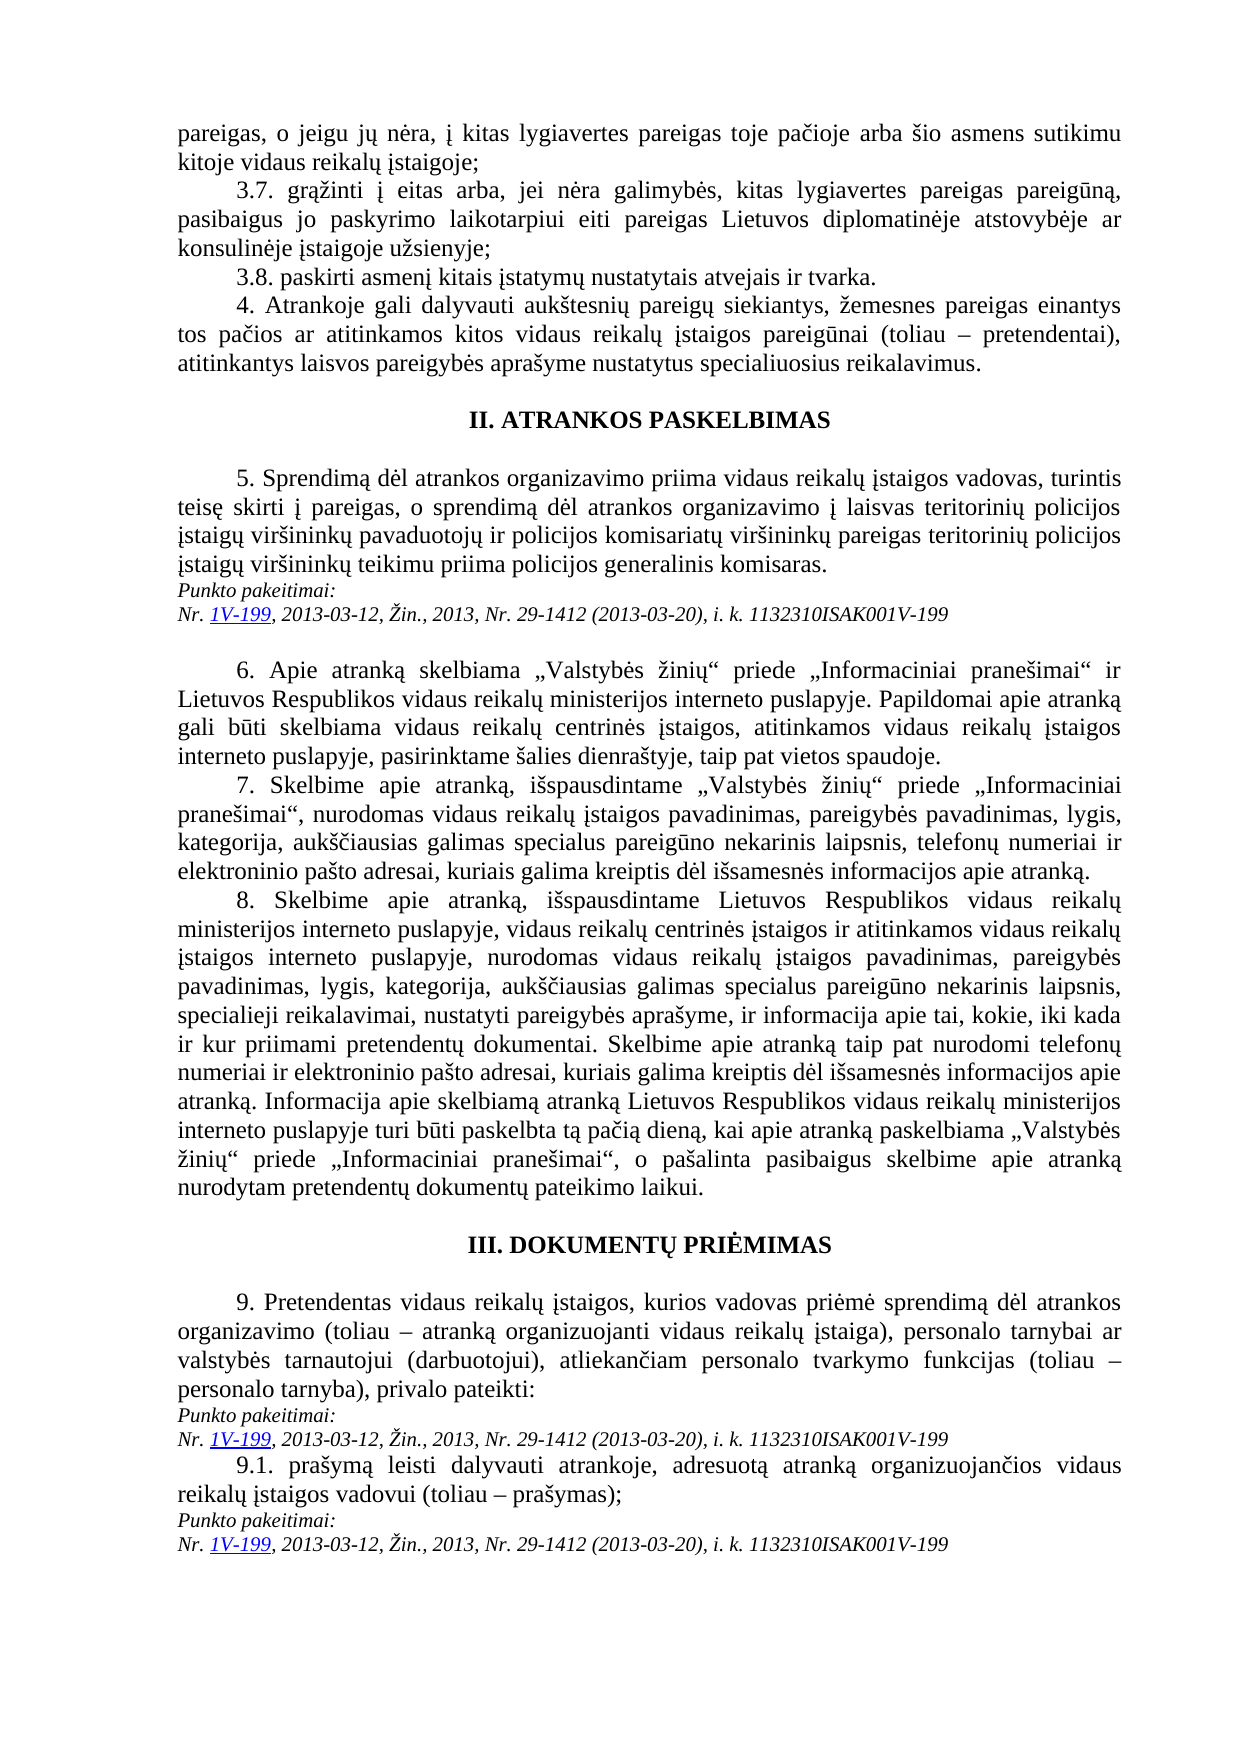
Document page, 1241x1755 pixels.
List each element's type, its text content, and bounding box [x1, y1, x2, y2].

text Punkto pakeitimai: [177, 578, 1122, 602]
text 5. Sprendimą dėl atrankos organizavimo priima vidaus reikalų įstaigos vadovas, turintis teisę skirti į pareigas, o sprendimą dėl atrankos organizavimo į laisvas teritorinių policijos įstaigų viršininkų pavaduotojų ir policijos komisariatų viršininkų pareigas teritorinių policijos įstaigų viršininkų teikimu priima policijos generalinis komisaras. [177, 463, 1122, 578]
text Nr. 1V-199, 2013-03-12, Žin., 2013, Nr. 29-1412 (2013-03-20), i. k. 1132310ISAK001V-199 [177, 602, 1122, 626]
text Punkto pakeitimai: [177, 1402, 1122, 1427]
text pareigas, o jeigu jų nėra, į kitas lygiavertes pareigas toje pačioje arba šio asmens sutikimu kitoje vidaus reikalų įstaigoje; [177, 118, 1122, 176]
text 4. Atrankoje gali dalyvauti aukštesnių pareigų siekiantys, žemesnes pareigas einantys tos pačios ar atitinkamos kitos vidaus reikalų įstaigos pareigūnai (toliau – pretendentai), atitinkantys laisvos pareigybės aprašyme nustatytus specialiuosius reikalavimus. [177, 291, 1122, 377]
text 8. Skelbime apie atranką, išspausdintame Lietuvos Respublikos vidaus reikalų ministerijos interneto puslapyje, vidaus reikalų centrinės įstaigos ir atitinkamos vidaus reikalų įstaigos interneto puslapyje, nurodomas vidaus reikalų įstaigos pavadinimas, pareigybės pavadinimas, lygis, kategorija, aukščiausias galimas specialus pareigūno nekarinis laipsnis, specialieji reikalavimai, nustatyti pareigybės aprašyme, ir informacija apie tai, kokie, iki kada ir kur priimami pretendentų dokumentai. Skelbime apie atranką taip pat nurodomi telefonų numeriai ir elektroninio pašto adresai, kuriais galima kreiptis dėl išsamesnės informacijos apie atranką. Informacija apie skelbiamą atranką Lietuvos Respublikos vidaus reikalų ministerijos interneto puslapyje turi būti paskelbta tą pačią dieną, kai apie atranką paskelbiama „Valstybės žinių“ priede „Informaciniai pranešimai“, o pašalinta pasibaigus skelbime apie atranką nurodytam pretendentų dokumentų pateikimo laikui. [177, 885, 1122, 1201]
text 3.7. grąžinti į eitas arba, jei nėra galimybės, kitas lygiavertes pareigas pareigūną, pasibaigus jo paskyrimo laikotarpiui eiti pareigas Lietuvos diplomatinėje atstovybėje ar konsulinėje įstaigoje užsienyje; [177, 176, 1122, 262]
text 6. Apie atranką skelbiama „Valstybės žinių“ priede „Informaciniai pranešimai“ ir Lietuvos Respublikos vidaus reikalų ministerijos interneto puslapyje. Papildomai apie atranką gali būti skelbiama vidaus reikalų centrinės įstaigos, atitinkamos vidaus reikalų įstaigos interneto puslapyje, pasirinktame šalies dienraštyje, taip pat vietos spaudoje. [177, 655, 1122, 770]
text 9. Pretendentas vidaus reikalų įstaigos, kurios vadovas priėmė sprendimą dėl atrankos organizavimo (toliau – atranką organizuojanti vidaus reikalų įstaiga), personalo tarnybai ar valstybės tarnautojui (darbuotojui), atliekančiam personalo tvarkymo funkcijas (toliau – personalo tarnyba), privalo pateikti: [177, 1287, 1122, 1402]
text III. DOKUMENTŲ PRIĖMIMAS [177, 1230, 1122, 1259]
text Nr. 1V-199, 2013-03-12, Žin., 2013, Nr. 29-1412 (2013-03-20), i. k. 1132310ISAK001V-199 [177, 1532, 1122, 1556]
text 7. Skelbime apie atranką, išspausdintame „Valstybės žinių“ priede „Informaciniai pranešimai“, nurodomas vidaus reikalų įstaigos pavadinimas, pareigybės pavadinimas, lygis, kategorija, aukščiausias galimas specialus pareigūno nekarinis laipsnis, telefonų numeriai ir elektroninio pašto adresai, kuriais galima kreiptis dėl išsamesnės informacijos apie atranką. [177, 770, 1122, 885]
text 9.1. prašymą leisti dalyvauti atrankoje, adresuotą atranką organizuojančios vidaus reikalų įstaigos vadovui (toliau – prašymas); [177, 1451, 1122, 1508]
text Punkto pakeitimai: [177, 1508, 1122, 1532]
text II. ATRANKOS PASKELBIMAS [177, 406, 1122, 434]
text Nr. 1V-199, 2013-03-12, Žin., 2013, Nr. 29-1412 (2013-03-20), i. k. 1132310ISAK001V-199 [177, 1427, 1122, 1451]
text 3.8. paskirti asmenį kitais įstatymų nustatytais atvejais ir tvarka. [177, 262, 1122, 291]
